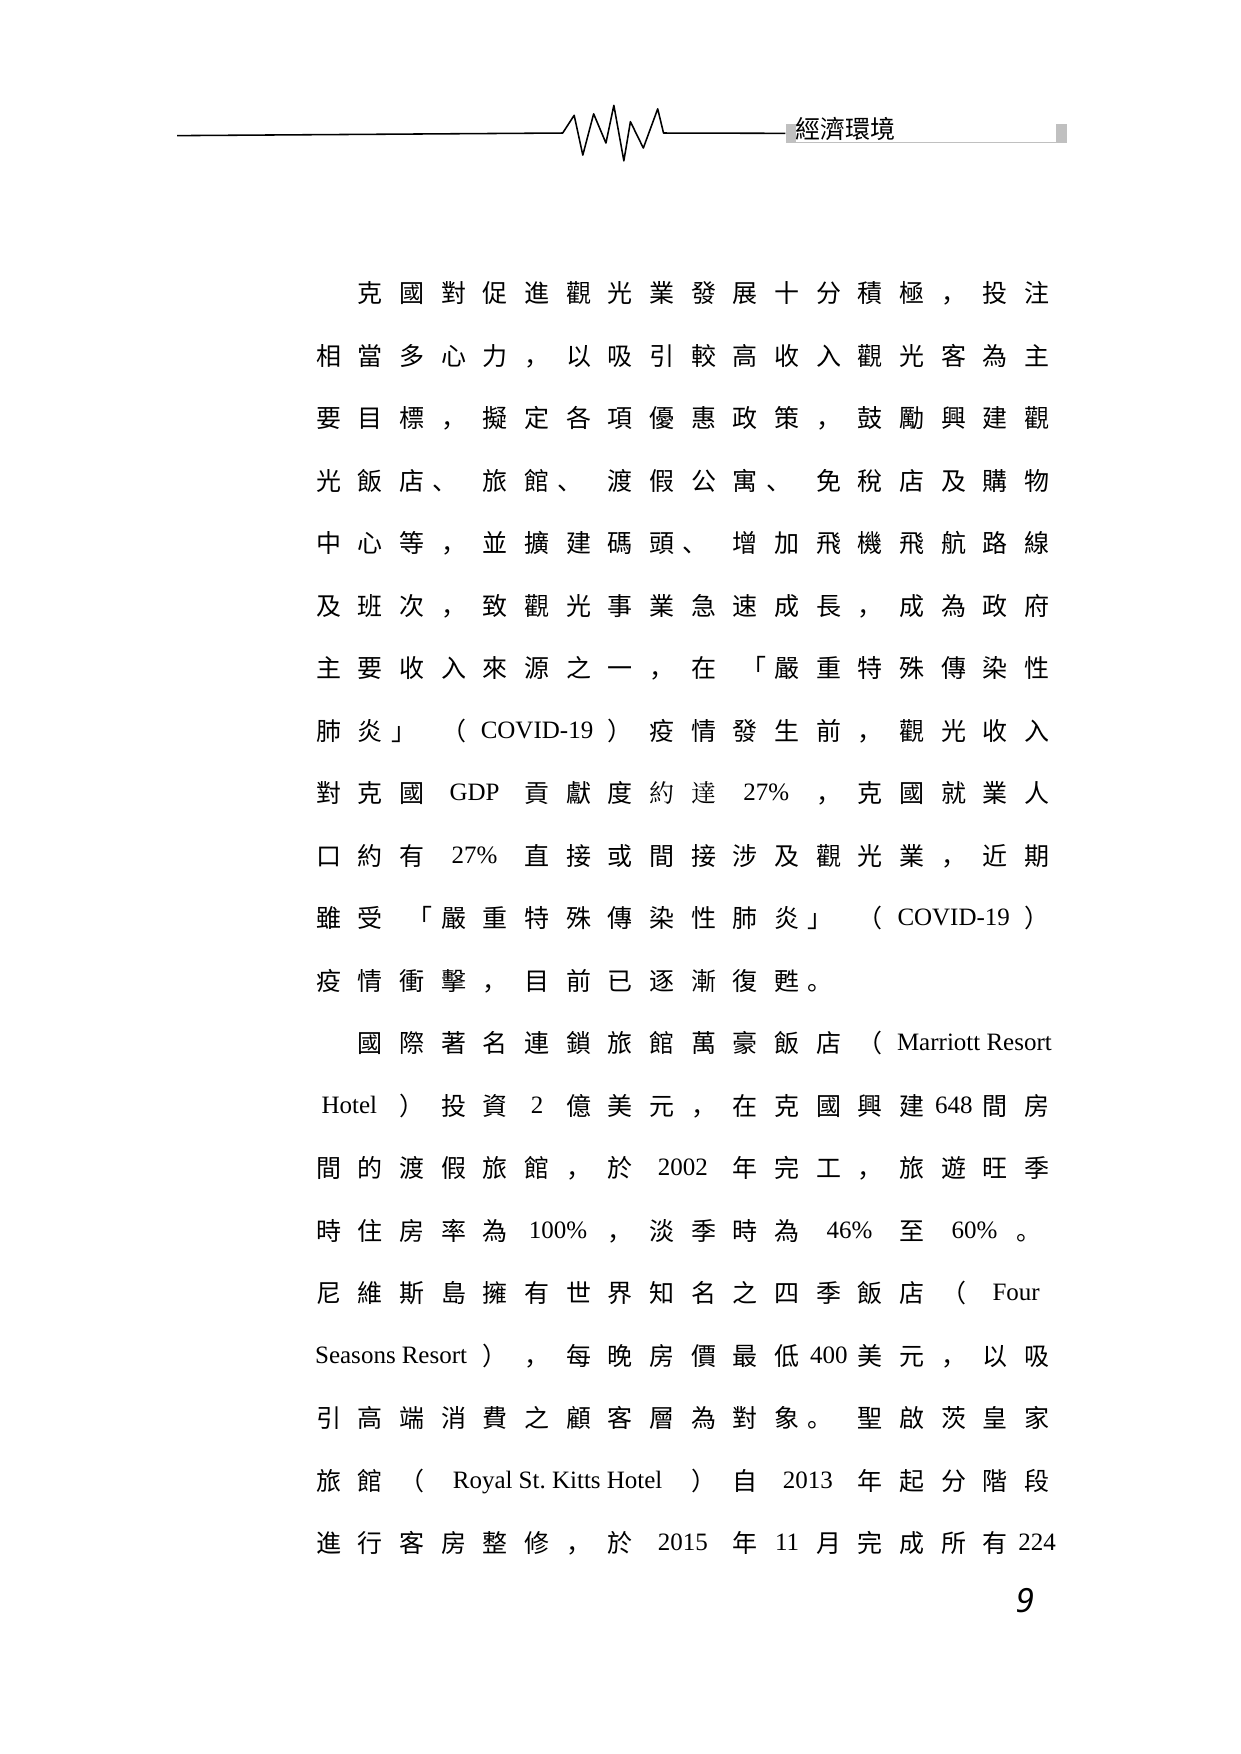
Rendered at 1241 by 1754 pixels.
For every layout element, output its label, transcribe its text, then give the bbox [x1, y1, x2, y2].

text 克國對促進觀光業發展十分積極，投注相當多心力，以吸引較高收入觀光客為主要目標，擬定各項優惠政策，鼓勵興建觀光飯店、旅館、渡假公寓、免稅店及購物中心等，並擴建碼頭、增加飛機飛航路線及班次，致觀光事業急速成長，成為政府主要收入來源之一，在「嚴重特殊傳染性肺炎」（COVID-19）疫情發生前，觀光收入對克國GDP貢獻度約達27%，克國就業人口約有27%直接或間接涉及觀光業，近期雖受「嚴重特殊傳染性肺炎」（COVID-19）疫情衝擊，目前已逐漸復甦。 [281, 250, 1058, 1000]
text 國際著名連鎖旅館萬豪飯店（Marriott Resort Hotel）投資2億美元，在克國興建648間房間的渡假旅館，於2002年完工，旅遊旺季時住房率為100%，淡季時為46%至60%。尼維斯島擁有世界知名之四季飯店（Four Seasons Resort），每晚房價最低400美元，以吸引高端消費之顧客層為對象。聖啟茨皇家旅館（Royal St. Kitts Hotel）自2013年起分階段進行客房整修，於2015年11月完成所有224 [281, 1000, 1058, 1563]
